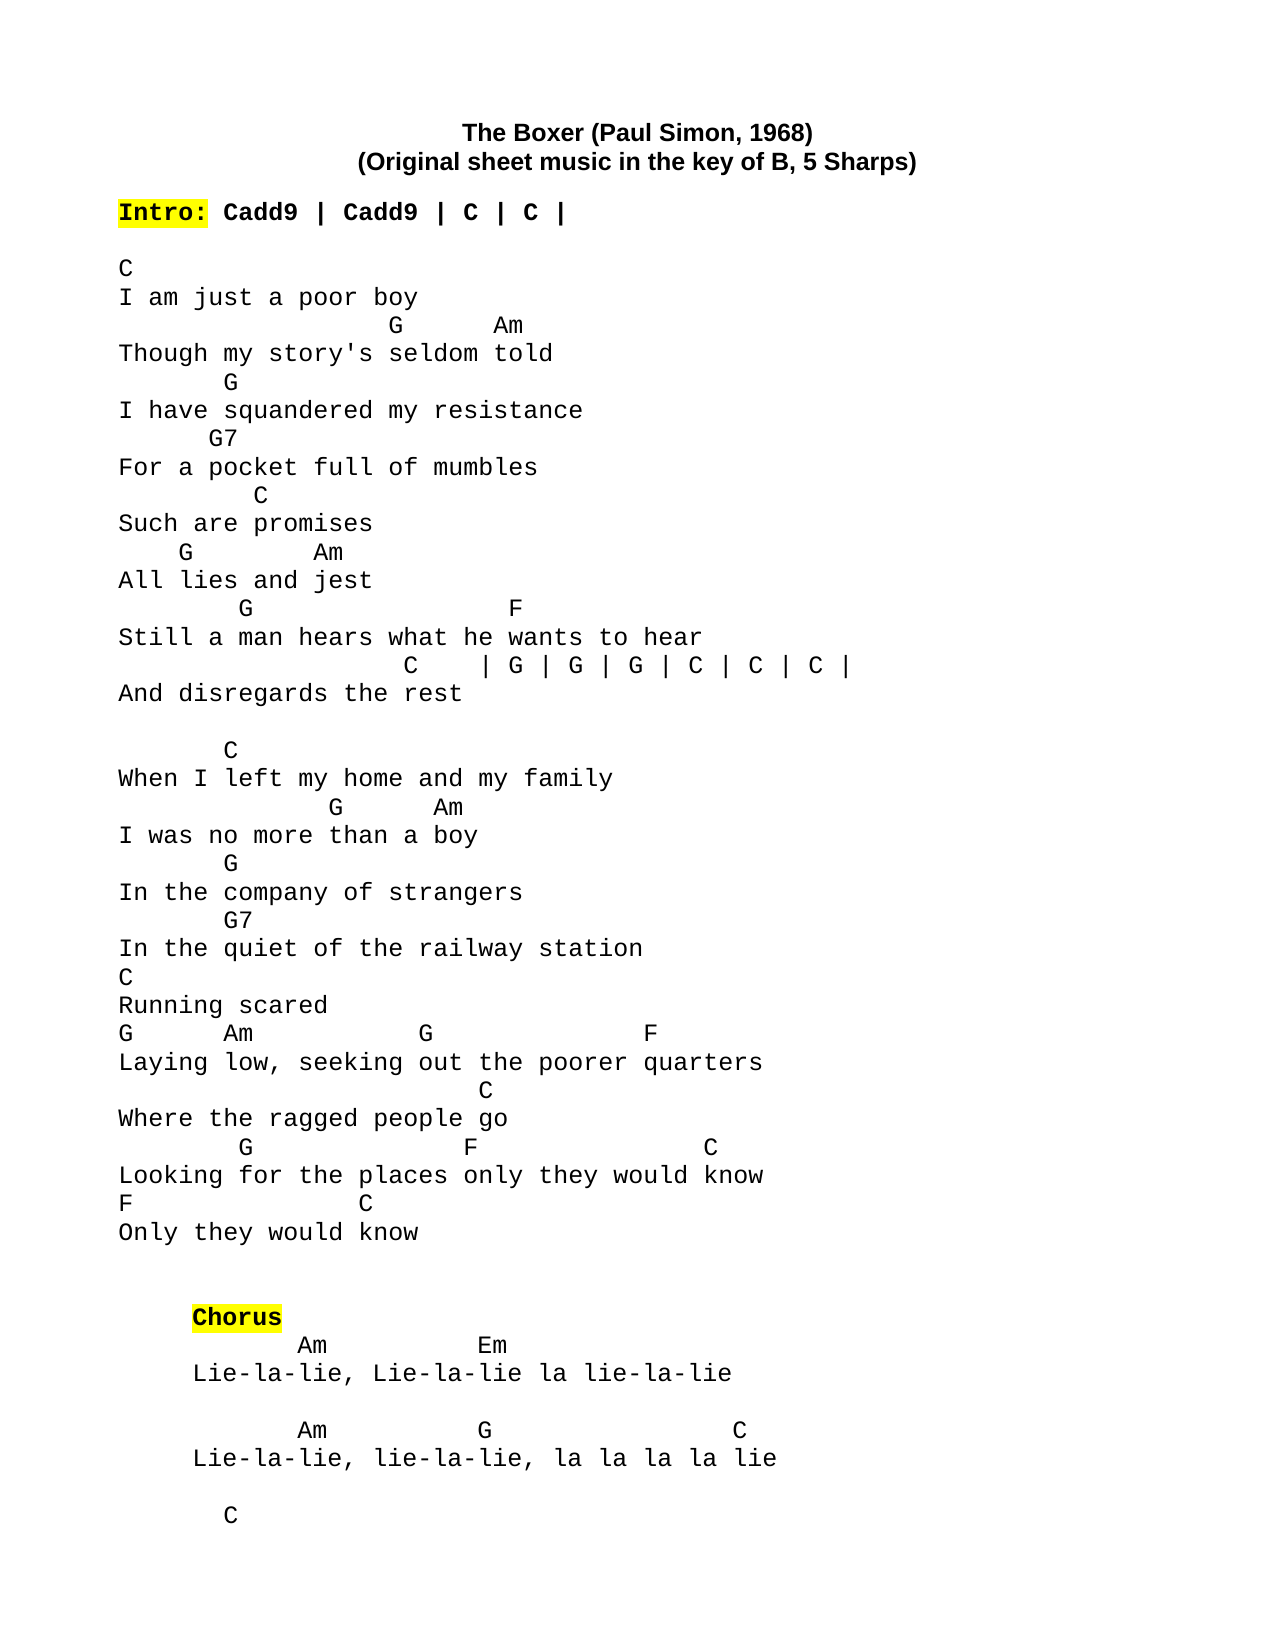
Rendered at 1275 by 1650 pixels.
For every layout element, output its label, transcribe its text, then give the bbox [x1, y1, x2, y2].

text Only they would know [118, 1219, 1157, 1248]
text C [118, 964, 1157, 993]
text G F C [118, 1134, 1157, 1163]
text G Am [118, 539, 1157, 568]
text G F [118, 596, 1157, 624]
text For a pocket full of mumbles [118, 454, 1157, 483]
text Though my story's seldom told [118, 341, 1157, 369]
text Am G C [192, 1418, 1157, 1446]
text G [118, 851, 1157, 879]
text G [118, 369, 1157, 398]
text C [118, 483, 1157, 511]
text Still a man hears what he wants to hear [118, 624, 1157, 653]
text Intro: Cadd9 | Cadd9 | C | C | [118, 199, 1157, 228]
text In the company of strangers [118, 879, 1157, 908]
text I have squandered my resistance [118, 398, 1157, 426]
text G7 [118, 426, 1157, 454]
text C | G | G | G | C | C | C | [118, 653, 1157, 681]
text C [118, 256, 1157, 284]
text Laying low, seeking out the poorer quarters [118, 1049, 1157, 1078]
text When I left my home and my family [118, 766, 1157, 794]
text C [118, 738, 1157, 766]
text Where the ragged people go [118, 1106, 1157, 1134]
text I was no more than a boy [118, 823, 1157, 851]
text Looking for the places only they would know [118, 1163, 1157, 1191]
text F C [118, 1191, 1157, 1219]
text G7 [118, 908, 1157, 936]
text In the quiet of the railway station [118, 936, 1157, 964]
text Chorus [192, 1304, 1157, 1333]
text C [118, 1078, 1157, 1106]
text G Am [118, 313, 1157, 341]
text Such are promises [118, 511, 1157, 539]
text (Original sheet music in the key of B, 5 Sharps) [118, 147, 1157, 176]
text And disregards the rest [118, 681, 1157, 709]
text G Am G F [118, 1021, 1157, 1049]
text The Boxer (Paul Simon, 1968) [118, 118, 1157, 147]
text I am just a poor boy [118, 284, 1157, 313]
text Lie-la-lie, Lie-la-lie la lie-la-lie [192, 1361, 1157, 1389]
text C [118, 1503, 1157, 1531]
text Am Em [192, 1333, 1157, 1361]
text Lie-la-lie, lie-la-lie, la la la la lie [192, 1446, 1157, 1474]
text Running scared [118, 993, 1157, 1021]
text All lies and jest [118, 568, 1157, 596]
text G Am [118, 794, 1157, 823]
